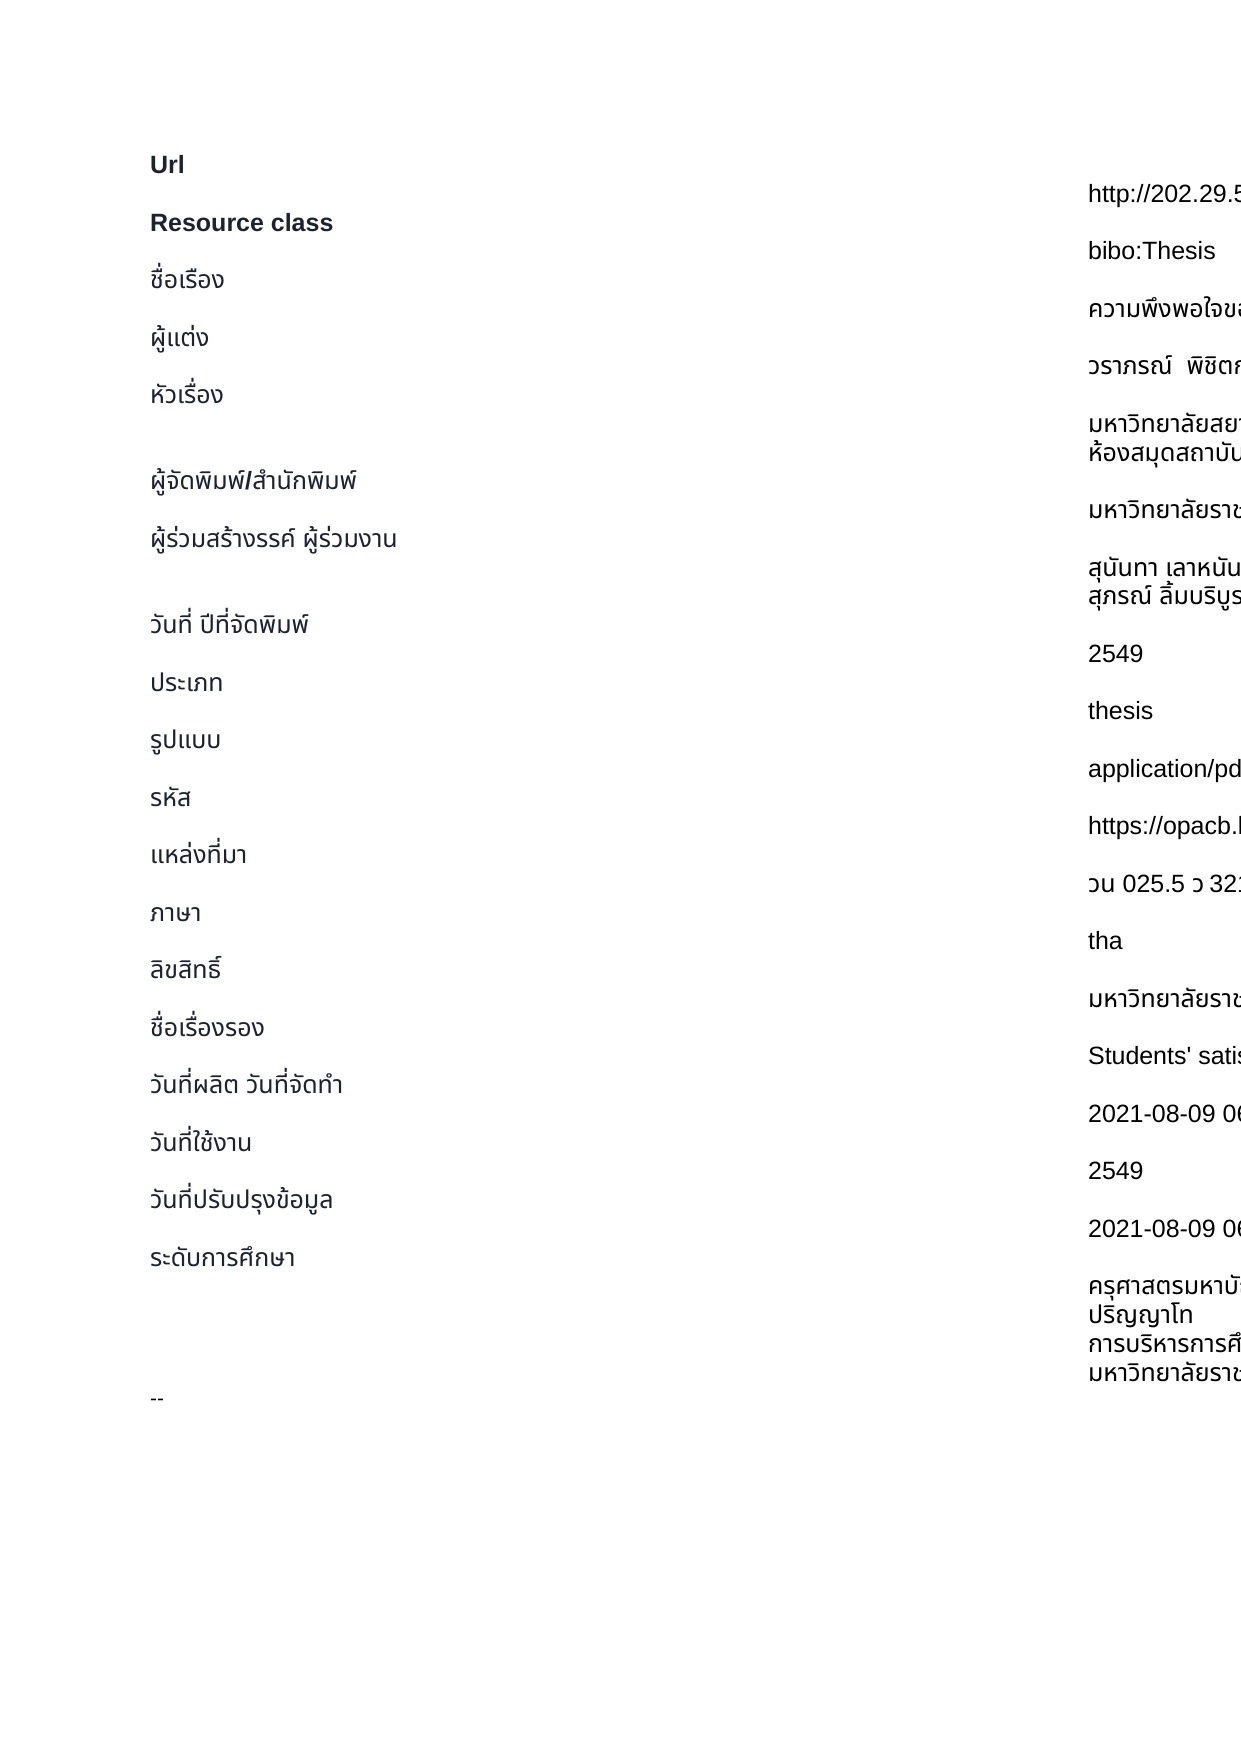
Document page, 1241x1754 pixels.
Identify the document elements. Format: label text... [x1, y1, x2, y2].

text รหัส [150, 782, 1090, 811]
text วันที่ใช้งาน [150, 1127, 1090, 1156]
text วันที่ผลิต วันที่จัดทำ [150, 1070, 1090, 1099]
text https://opacb.bsru.ac.th/cgi-bin/koha/opac-detail.pl?biblionumber=62299 ลิงค์ข้อมูลในระบบ Matrix [1088, 811, 1240, 840]
text ผู้จัดพิมพ์/สำนักพิมพ์ [150, 466, 1090, 495]
text 2549 [1088, 639, 1240, 667]
text 2021-08-09 06:57:07 [1088, 1214, 1240, 1242]
text รูปแบบ [150, 725, 1090, 754]
text มหาวิทยาลัยราชภัฏบ้านสมเด็จเจ้าพระยา [1088, 1357, 1240, 1386]
text วน 025.5 ว321ค 2550 [1088, 869, 1240, 897]
text ระดับการศึกษา [150, 1242, 1090, 1271]
text ความพึงพอใจของนักศึกษาในการใช้บริการสำนักหอสมุดมหาวิทยาลัยสยาม [1088, 294, 1240, 322]
text ชื่อเรื่องรอง [150, 1012, 1090, 1041]
text ครุศาสตรมหาบัณฑิต [1088, 1271, 1240, 1300]
text การบริหารการศึกษา [1088, 1329, 1240, 1357]
text ประเภท [150, 667, 1090, 696]
text ปริญญาโท [1088, 1300, 1240, 1329]
text 2021-08-09 06:57:07 [1088, 1099, 1240, 1127]
text ห้องสมุดสถาบันอุดมศึกษา -- ไทย -- กรุงเทพฯ -- ความพอใจของผู้ใช้บริการ. [1088, 437, 1240, 466]
text มหาวิทยาลัยราชภัฏบ้านสมเด็จเจ้าพระยา [1088, 984, 1240, 1012]
text -- [150, 1386, 1090, 1410]
text Students' satisfaction in Siam university library services [1088, 1041, 1240, 1070]
text วันที่ ปีที่จัดพิมพ์ [150, 610, 1090, 639]
text application/pdf [1088, 754, 1240, 782]
text Url [150, 150, 1090, 179]
text สุนันทา เลาหนันทน์ [1088, 552, 1240, 581]
text ภาษา [150, 897, 1090, 926]
text thesis [1088, 696, 1240, 725]
text มหาวิทยาลัยสยาม. สำนักหอสมุด. -- ความพอใจของผู้ใช้บริการ. [1088, 409, 1240, 437]
text ผู้ร่วมสร้างรรค์ ผู้ร่วมงาน [150, 524, 1090, 552]
text แหล่งที่มา [150, 840, 1090, 869]
text ชื่อเรือง [150, 265, 1090, 294]
text tha [1088, 926, 1240, 955]
text ผู้แต่ง [150, 322, 1090, 351]
text 2549 [1088, 1156, 1240, 1185]
text http://202.29.54.157/s/library/item/1028 [1088, 179, 1240, 207]
text หัวเรื่อง [150, 380, 1090, 409]
text สุภรณ์ ลิ้มบริบูรณ์ [1088, 581, 1240, 610]
text bibo:Thesis [1088, 236, 1240, 265]
text มหาวิทยาลัยราชภัฏบ้านสมเด็จเจ้าพระยา. สำนักวิทยบริการและเทคโนโลยีสารสนเทศ [1088, 495, 1240, 524]
text วันที่ปรับปรุงข้อมูล [150, 1185, 1090, 1214]
text ลิขสิทธิ์ [150, 955, 1090, 984]
text วราภรณ์ พิชิตกุล [1088, 351, 1240, 380]
text Resource class [150, 207, 1090, 236]
